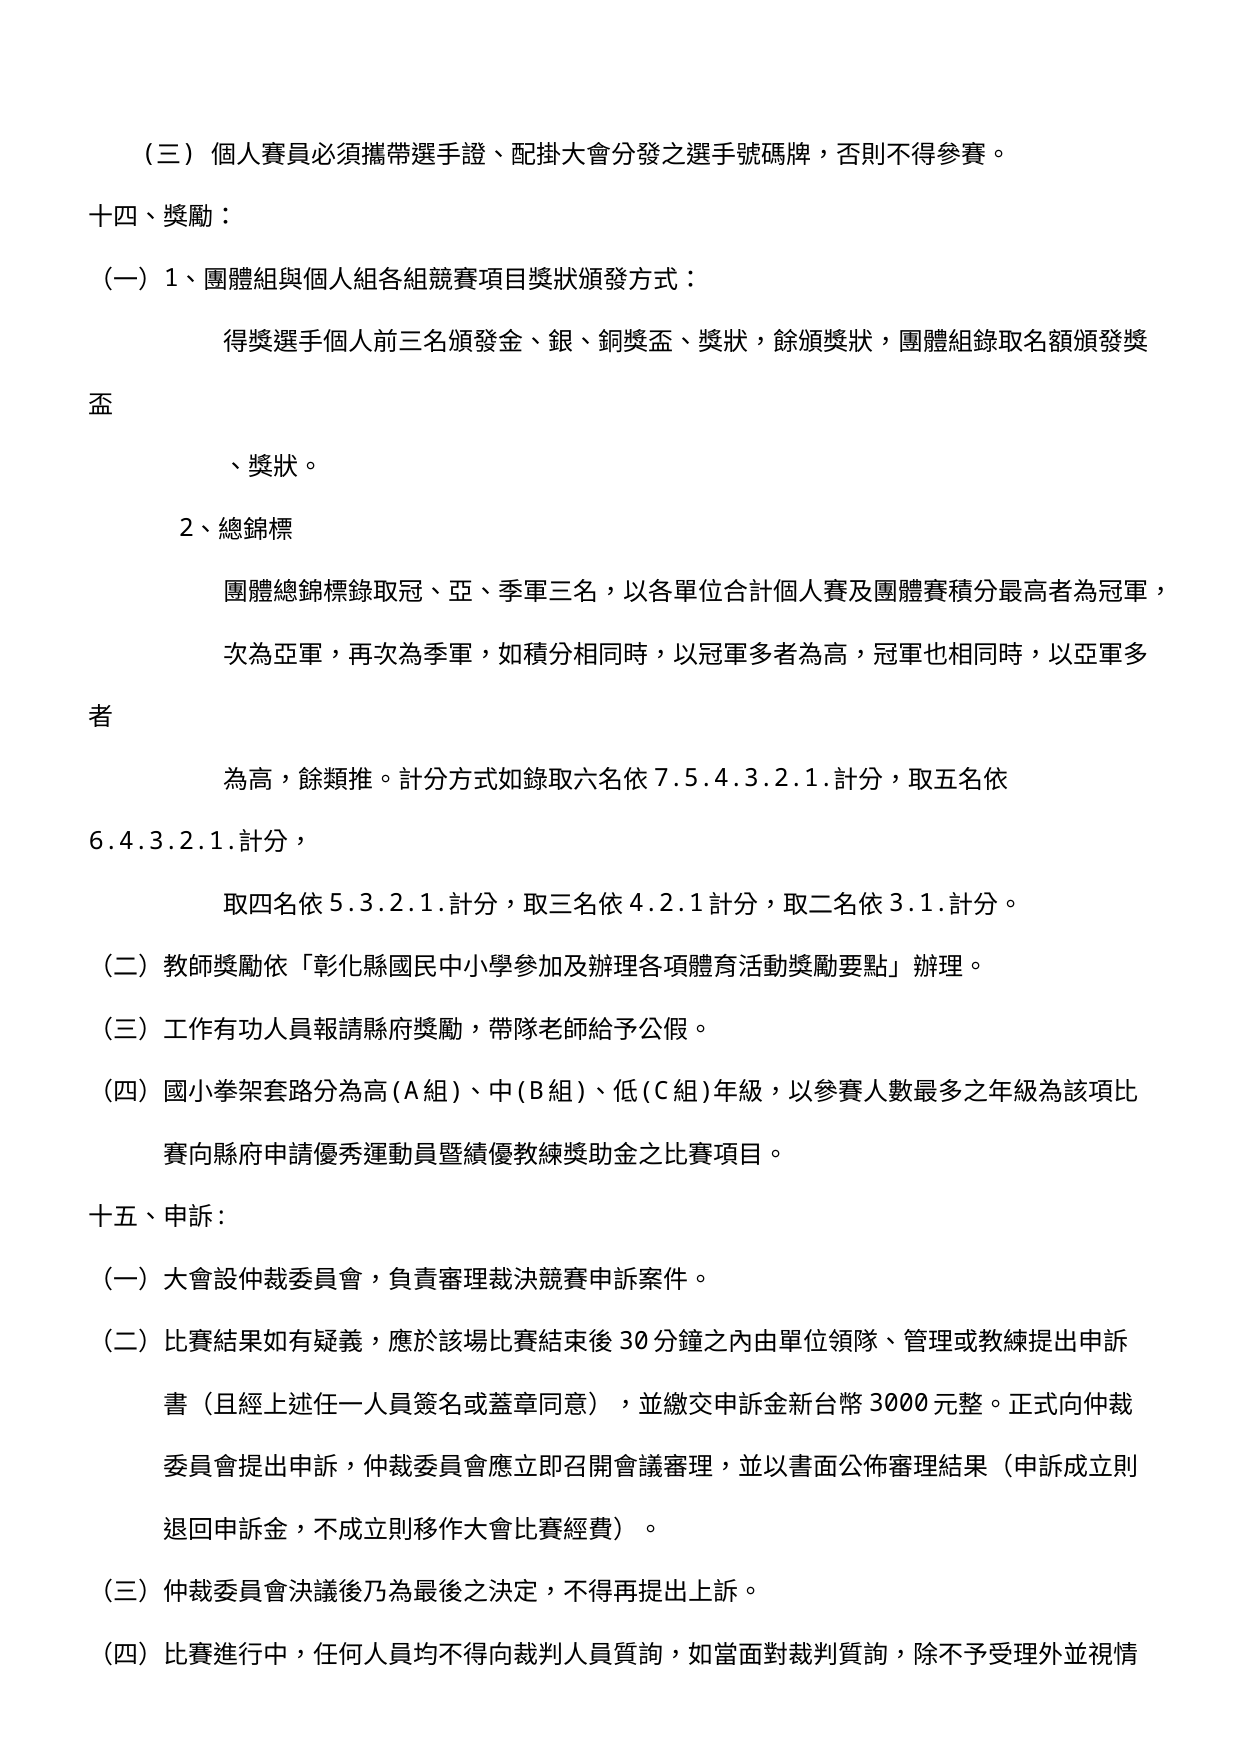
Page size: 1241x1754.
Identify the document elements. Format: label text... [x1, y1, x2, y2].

text 取四名依5.3.2.1.計分，取三名依4.2.1計分，取二名依3.1.計分。 （二）教師獎勵依「彰化縣國民中小學參加及辦理各項體育活動獎勵要點」辦理。 [89, 861, 1152, 986]
text 團體總錦標錄取冠、亞、季軍三名，以各單位合計個人賽及團體賽積分最高者為冠軍， 次為亞軍，再次為季軍，如積分相同時，以冠軍多者為高，冠軍也相同時，以亞軍多者 為高，餘類推。計分方式如錄取六名依7.5.4.3.2.1.計分，取五名依6.4.3.2.1.計分， [89, 548, 1152, 861]
text （一）1、團體組與個人組各組競賽項目獎狀頒發方式： [89, 236, 1152, 298]
text （一）大會設仲裁委員會，負責審理裁決競賽申訴案件。 [89, 1236, 1152, 1298]
text （三）工作有功人員報請縣府獎勵，帶隊老師給予公假。 [89, 986, 1152, 1048]
text (三) 個人賽員必須攜帶選手證、配掛大會分發之選手號碼牌，否則不得參賽。 [126, 111, 1152, 173]
text （三）仲裁委員會決議後乃為最後之決定，不得再提出上訴。 [89, 1548, 1152, 1611]
text 得獎選手個人前三名頒發金、銀、銅獎盃、獎狀，餘頒獎狀，團體組錄取名額頒發獎盃 、獎狀。 [89, 298, 1152, 486]
text （四）比賽進行中，任何人員均不得向裁判人員質詢，如當面對裁判質詢，除不予受理外並視情 [89, 1611, 1152, 1673]
text 十四、獎勵： [89, 173, 1152, 236]
text 2、總錦標 [89, 486, 1152, 548]
text （二）比賽結果如有疑義，應於該場比賽結束後30分鐘之內由單位領隊、管理或教練提出申訴書（且經上述任一人員簽名或蓋章同意），並繳交申訴金新台幣3000元整。正式向仲裁委員會提出申訴，仲裁委員會應立即召開會議審理，並以書面公佈審理結果（申訴成立則退回申訴金，不成立則移作大會比賽經費）。 [89, 1298, 1152, 1548]
text 十五、申訴: [89, 1173, 1152, 1236]
text （四）國小拳架套路分為高(A組)、中(B組)、低(C組)年級，以參賽人數最多之年級為該項比賽向縣府申請優秀運動員暨績優教練獎助金之比賽項目。 [89, 1048, 1152, 1173]
